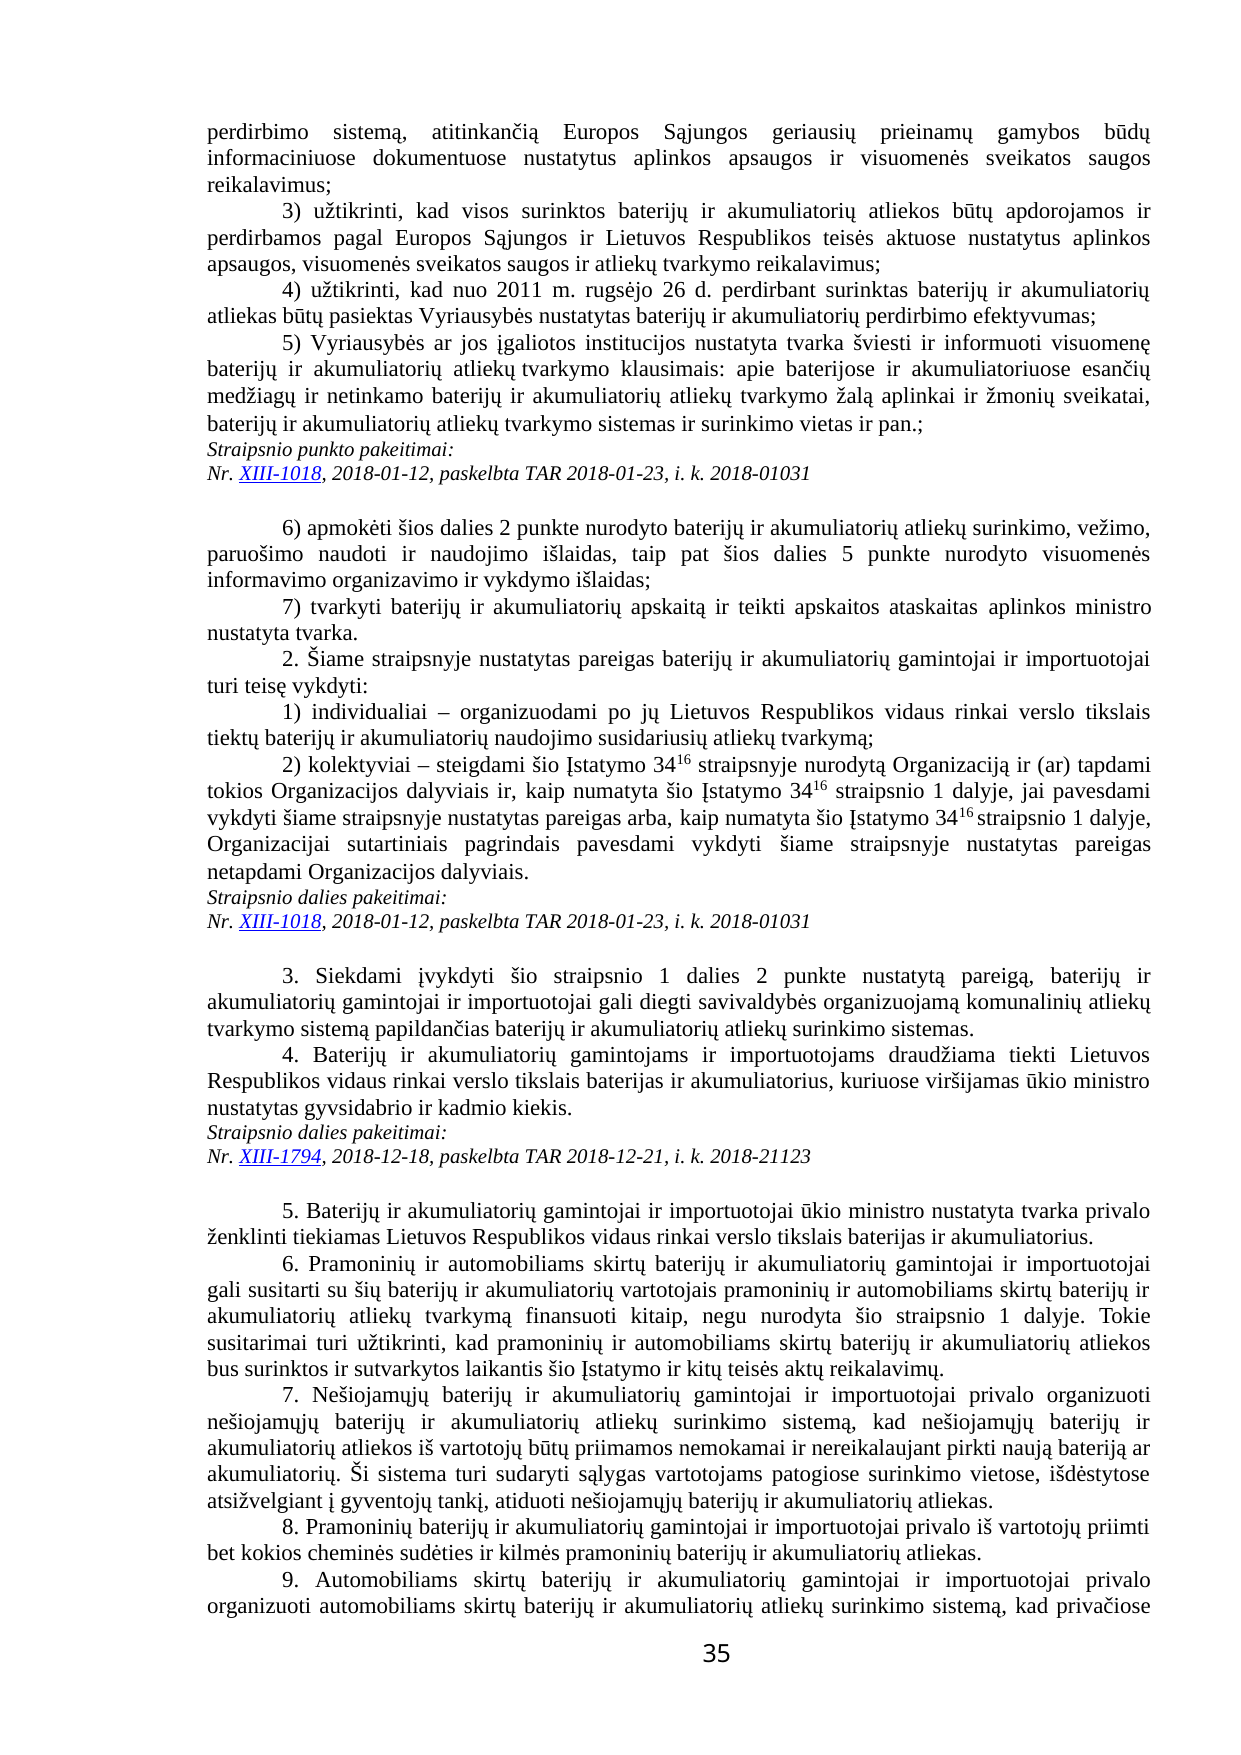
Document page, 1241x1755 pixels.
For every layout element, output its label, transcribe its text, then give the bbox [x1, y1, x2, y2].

text 2) kolektyviai – steigdami šio Įstatymo 3416 straipsnyje nurodytą Organizaciją ir (ar) tapdami tokios Organizacijos dalyviais ir, kaip numatyta šio Įstatymo 3416 straipsnio 1 dalyje, jai pavesdami vykdyti šiame straipsnyje nustatytas pareigas arba, kaip numatyta šio Įstatymo 3416 straipsnio 1 dalyje, Organizacijai sutartiniais pagrindais pavesdami vykdyti šiame straipsnyje nustatytas pareigas netapdami Organizacijos dalyviais. [207, 751, 1152, 885]
text 1) individualiai – organizuodami po jų Lietuvos Respublikos vidaus rinkai verslo tikslais tiektų baterijų ir akumuliatorių naudojimo susidariusių atliekų tvarkymą; [207, 698, 1152, 751]
text Nr. XIII-1018, 2018-01-12, paskelbta TAR 2018-01-23, i. k. 2018-01031 [207, 909, 1152, 933]
text Nr. XIII-1018, 2018-01-12, paskelbta TAR 2018-01-23, i. k. 2018-01031 [207, 461, 1152, 485]
text 5) Vyriausybės ar jos įgaliotos institucijos nustatyta tvarka šviesti ir informuoti visuomenę baterijų ir akumuliatorių atliekų tvarkymo klausimais: apie baterijose ir akumuliatoriuose esančių medžiagų ir netinkamo baterijų ir akumuliatorių atliekų tvarkymo žalą aplinkai ir žmonių sveikatai, baterijų ir akumuliatorių atliekų tvarkymo sistemas ir surinkimo vietas ir pan.; [207, 329, 1152, 437]
text Nr. XIII-1794, 2018-12-18, paskelbta TAR 2018-12-21, i. k. 2018-21123 [207, 1144, 1152, 1168]
text 4) užtikrinti, kad nuo 2011 m. rugsėjo 26 d. perdirbant surinktas baterijų ir akumuliatorių atliekas būtų pasiektas Vyriausybės nustatytas baterijų ir akumuliatorių perdirbimo efektyvumas; [207, 276, 1152, 329]
text 5. Baterijų ir akumuliatorių gamintojai ir importuotojai ūkio ministro nustatyta tvarka privalo ženklinti tiekiamas Lietuvos Respublikos vidaus rinkai verslo tikslais baterijas ir akumuliatorius. [207, 1197, 1152, 1249]
text 7. Nešiojamųjų baterijų ir akumuliatorių gamintojai ir importuotojai privalo organizuoti nešiojamųjų baterijų ir akumuliatorių atliekų surinkimo sistemą, kad nešiojamųjų baterijų ir akumuliatorių atliekos iš vartotojų būtų priimamos nemokamai ir nereikalaujant pirkti naują bateriją ar akumuliatorių. Ši sistema turi sudaryti sąlygas vartotojams patogiose surinkimo vietose, išdėstytose atsižvelgiant į gyventojų tankį, atiduoti nešiojamųjų baterijų ir akumuliatorių atliekas. [207, 1381, 1152, 1513]
text 3) užtikrinti, kad visos surinktos baterijų ir akumuliatorių atliekos būtų apdorojamos ir perdirbamos pagal Europos Sąjungos ir Lietuvos Respublikos teisės aktuose nustatytus aplinkos apsaugos, visuomenės sveikatos saugos ir atliekų tvarkymo reikalavimus; [207, 197, 1152, 276]
text 6) apmokėti šios dalies 2 punkte nurodyto baterijų ir akumuliatorių atliekų surinkimo, vežimo, paruošimo naudoti ir naudojimo išlaidas, taip pat šios dalies 5 punkte nurodyto visuomenės informavimo organizavimo ir vykdymo išlaidas; [207, 514, 1152, 593]
text Straipsnio punkto pakeitimai: [207, 437, 1152, 461]
text Straipsnio dalies pakeitimai: [207, 885, 1152, 909]
text 9. Automobiliams skirtų baterijų ir akumuliatorių gamintojai ir importuotojai privalo organizuoti automobiliams skirtų baterijų ir akumuliatorių atliekų surinkimo sistemą, kad privačiose [207, 1566, 1152, 1618]
text 2. Šiame straipsnyje nustatytas pareigas baterijų ir akumuliatorių gamintojai ir importuotojai turi teisę vykdyti: [207, 645, 1152, 698]
text perdirbimo sistemą, atitinkančią Europos Sąjungos geriausių prieinamų gamybos būdų informaciniuose dokumentuose nustatytus aplinkos apsaugos ir visuomenės sveikatos saugos reikalavimus; [207, 118, 1152, 197]
text 3. Siekdami įvykdyti šio straipsnio 1 dalies 2 punkte nustatytą pareigą, baterijų ir akumuliatorių gamintojai ir importuotojai gali diegti savivaldybės organizuojamą komunalinių atliekų tvarkymo sistemą papildančias baterijų ir akumuliatorių atliekų surinkimo sistemas. [207, 962, 1152, 1041]
text 7) tvarkyti baterijų ir akumuliatorių apskaitą ir teikti apskaitos ataskaitas aplinkos ministro nustatyta tvarka. [207, 593, 1152, 645]
text 6. Pramoninių ir automobiliams skirtų baterijų ir akumuliatorių gamintojai ir importuotojai gali susitarti su šių baterijų ir akumuliatorių vartotojais pramoninių ir automobiliams skirtų baterijų ir akumuliatorių atliekų tvarkymą finansuoti kitaip, negu nurodyta šio straipsnio 1 dalyje. Tokie susitarimai turi užtikrinti, kad pramoninių ir automobiliams skirtų baterijų ir akumuliatorių atliekos bus surinktos ir sutvarkytos laikantis šio Įstatymo ir kitų teisės aktų reikalavimų. [207, 1249, 1152, 1381]
text Straipsnio dalies pakeitimai: [207, 1120, 1152, 1144]
text 8. Pramoninių baterijų ir akumuliatorių gamintojai ir importuotojai privalo iš vartotojų priimti bet kokios cheminės sudėties ir kilmės pramoninių baterijų ir akumuliatorių atliekas. [207, 1513, 1152, 1566]
text 4. Baterijų ir akumuliatorių gamintojams ir importuotojams draudžiama tiekti Lietuvos Respublikos vidaus rinkai verslo tikslais baterijas ir akumuliatorius, kuriuose viršijamas ūkio ministro nustatytas gyvsidabrio ir kadmio kiekis. [207, 1041, 1152, 1120]
